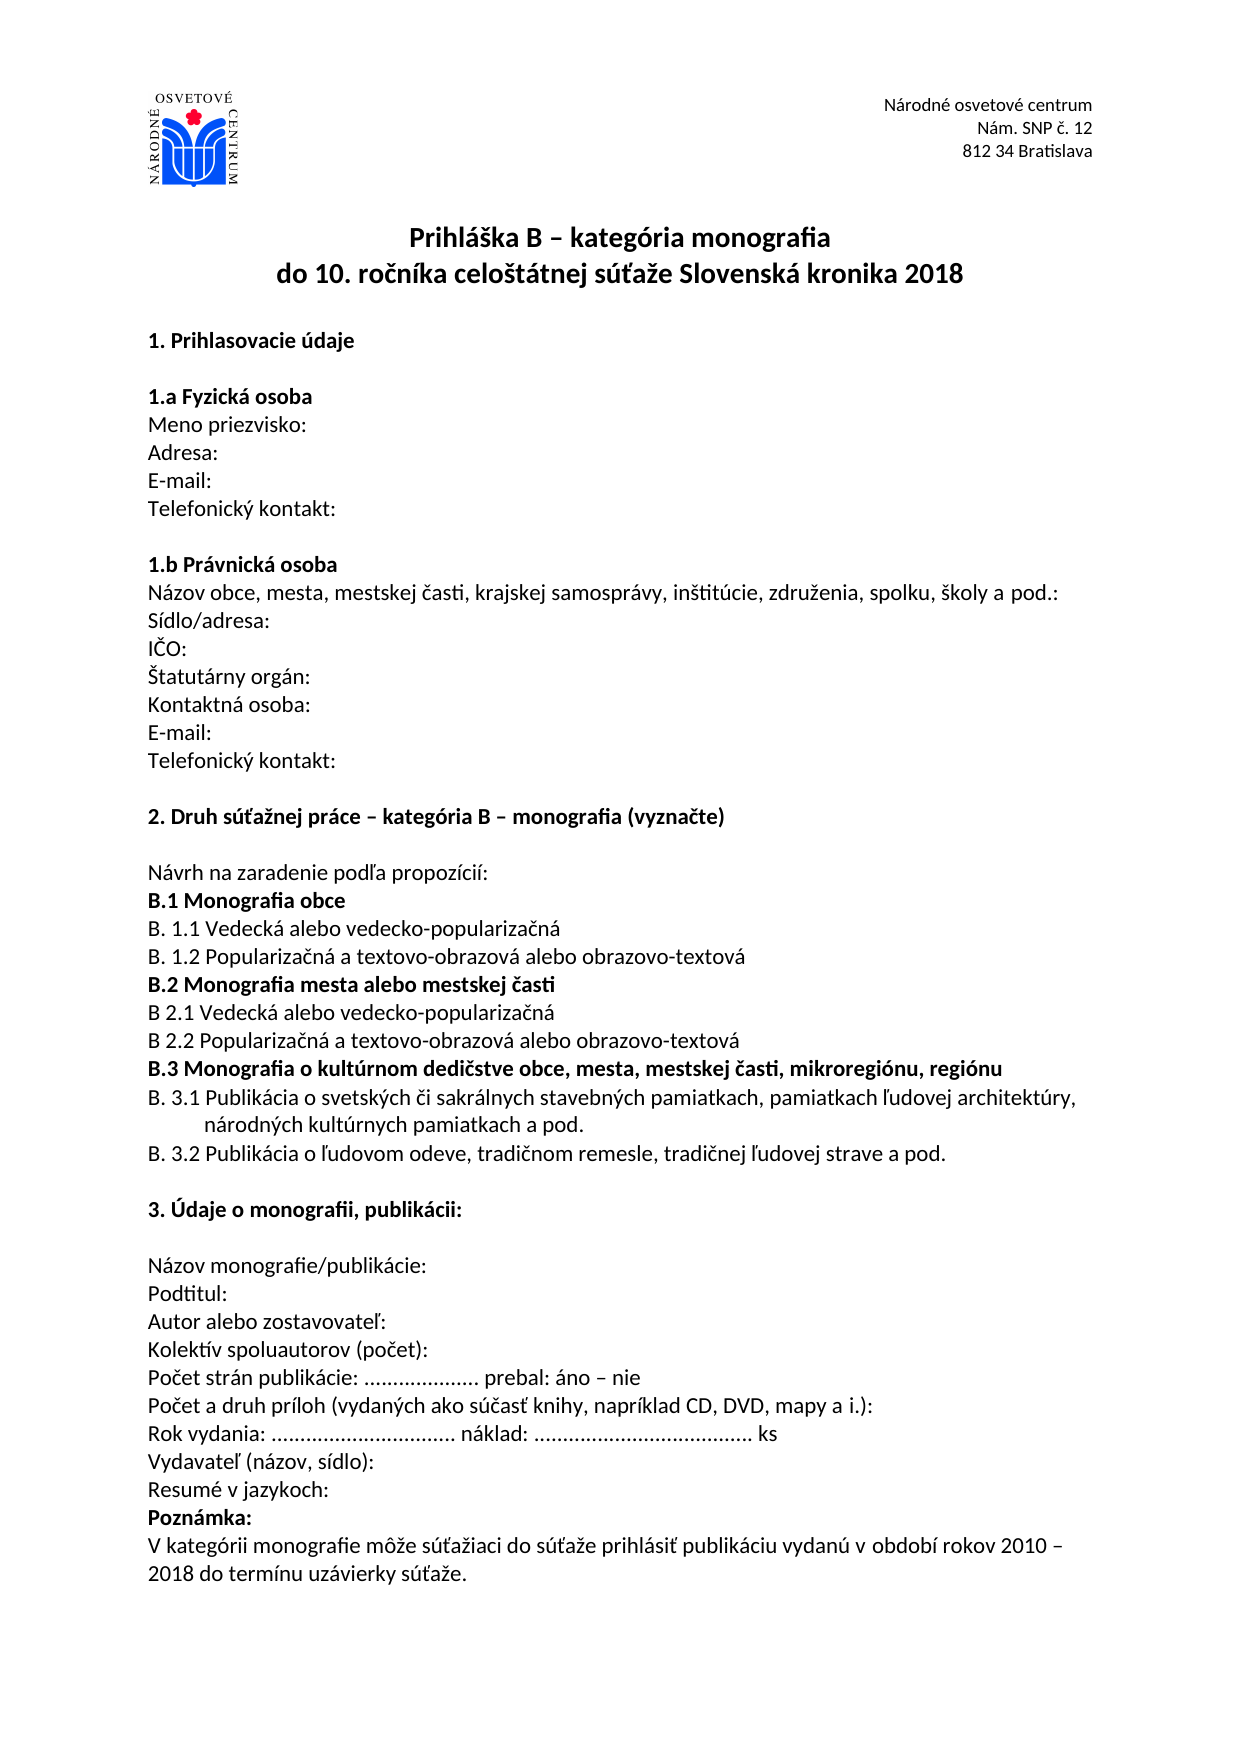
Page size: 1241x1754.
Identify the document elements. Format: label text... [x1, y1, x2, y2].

picture [147, 91, 238, 187]
text Kontaktná osoba: [148, 690, 1092, 718]
text Počet a druh príloh (vydaných ako súčasť knihy, napríklad CD, DVD, mapy a i.): [148, 1391, 1092, 1419]
text Autor alebo zostavovateľ: [148, 1307, 1092, 1335]
text B.2 Monografia mesta alebo mestskej časti [148, 971, 1092, 998]
text B. 1.2 Popularizačná a textovo-obrazová alebo obrazovo-textová [148, 942, 1092, 971]
text Sídlo/adresa: [148, 606, 1092, 634]
text Poznámka: [148, 1503, 1092, 1531]
text B.3 Monografia o kultúrnom dedičstve obce, mesta, mestskej časti, mikroregiónu, regiónu [148, 1054, 1092, 1083]
text Adresa: [148, 438, 1092, 466]
text Telefonický kontakt: [148, 494, 1092, 522]
text 1.b Právnická osoba [148, 550, 1092, 578]
text Podtitul: [148, 1279, 1092, 1307]
text Resumé v jazykoch: [148, 1475, 1092, 1503]
text IČO: [148, 634, 1092, 662]
text Návrh na zaradenie podľa propozícií: [148, 858, 1092, 886]
text do 10. ročníka celoštátnej súťaže Slovenská kronika 2018 [148, 255, 1092, 290]
text 3. Údaje o monografii, publikácii: [148, 1195, 1092, 1223]
text B. 1.1 Vedecká alebo vedecko-popularizačná [148, 914, 1092, 942]
text Názov obce, mesta, mestskej časti, krajskej samosprávy, inštitúcie, združenia, spolku, školy a pod.: [148, 578, 1092, 606]
text Kolektív spoluautorov (počet): [148, 1335, 1092, 1363]
text Vydavateľ (názov, sídlo): [148, 1447, 1092, 1475]
text B. 3.1 Publikácia o svetských či sakrálnych stavebných pamiatkach, pamiatkach ľudovej architektúry, národných kultúrnych pamiatkach a pod. [148, 1083, 1092, 1139]
text Prihláška B – kategória monografia [148, 219, 1092, 255]
text B.1 Monografia obce [148, 886, 1092, 914]
text Rok vydania: ................................ náklad: ...................................... ks [148, 1419, 1092, 1447]
text Názov monografie/publikácie: [148, 1251, 1092, 1279]
text Meno priezvisko: [148, 410, 1092, 438]
text 1. Prihlasovacie údaje [148, 326, 1092, 354]
text Štatutárny orgán: [148, 662, 1092, 690]
text Počet strán publikácie: .................... prebal: áno – nie [148, 1363, 1092, 1391]
text B 2.1 Vedecká alebo vedecko-popularizačná [148, 998, 1092, 1027]
text 1.a Fyzická osoba [148, 382, 1092, 410]
text E-mail: [148, 718, 1092, 746]
text V kategórii monografie môže súťažiaci do súťaže prihlásiť publikáciu vydanú v období rokov 2010 – 2018 do termínu uzávierky súťaže. [148, 1531, 1092, 1587]
text B 2.2 Popularizačná a textovo-obrazová alebo obrazovo-textová [148, 1027, 1092, 1054]
text Telefonický kontakt: [148, 746, 1092, 774]
text 2. Druh súťažnej práce – kategória B – monografia (vyznačte) [148, 802, 1092, 830]
text E-mail: [148, 466, 1092, 494]
text B. 3.2 Publikácia o ľudovom odeve, tradičnom remesle, tradičnej ľudovej strave a pod. [148, 1139, 1092, 1167]
